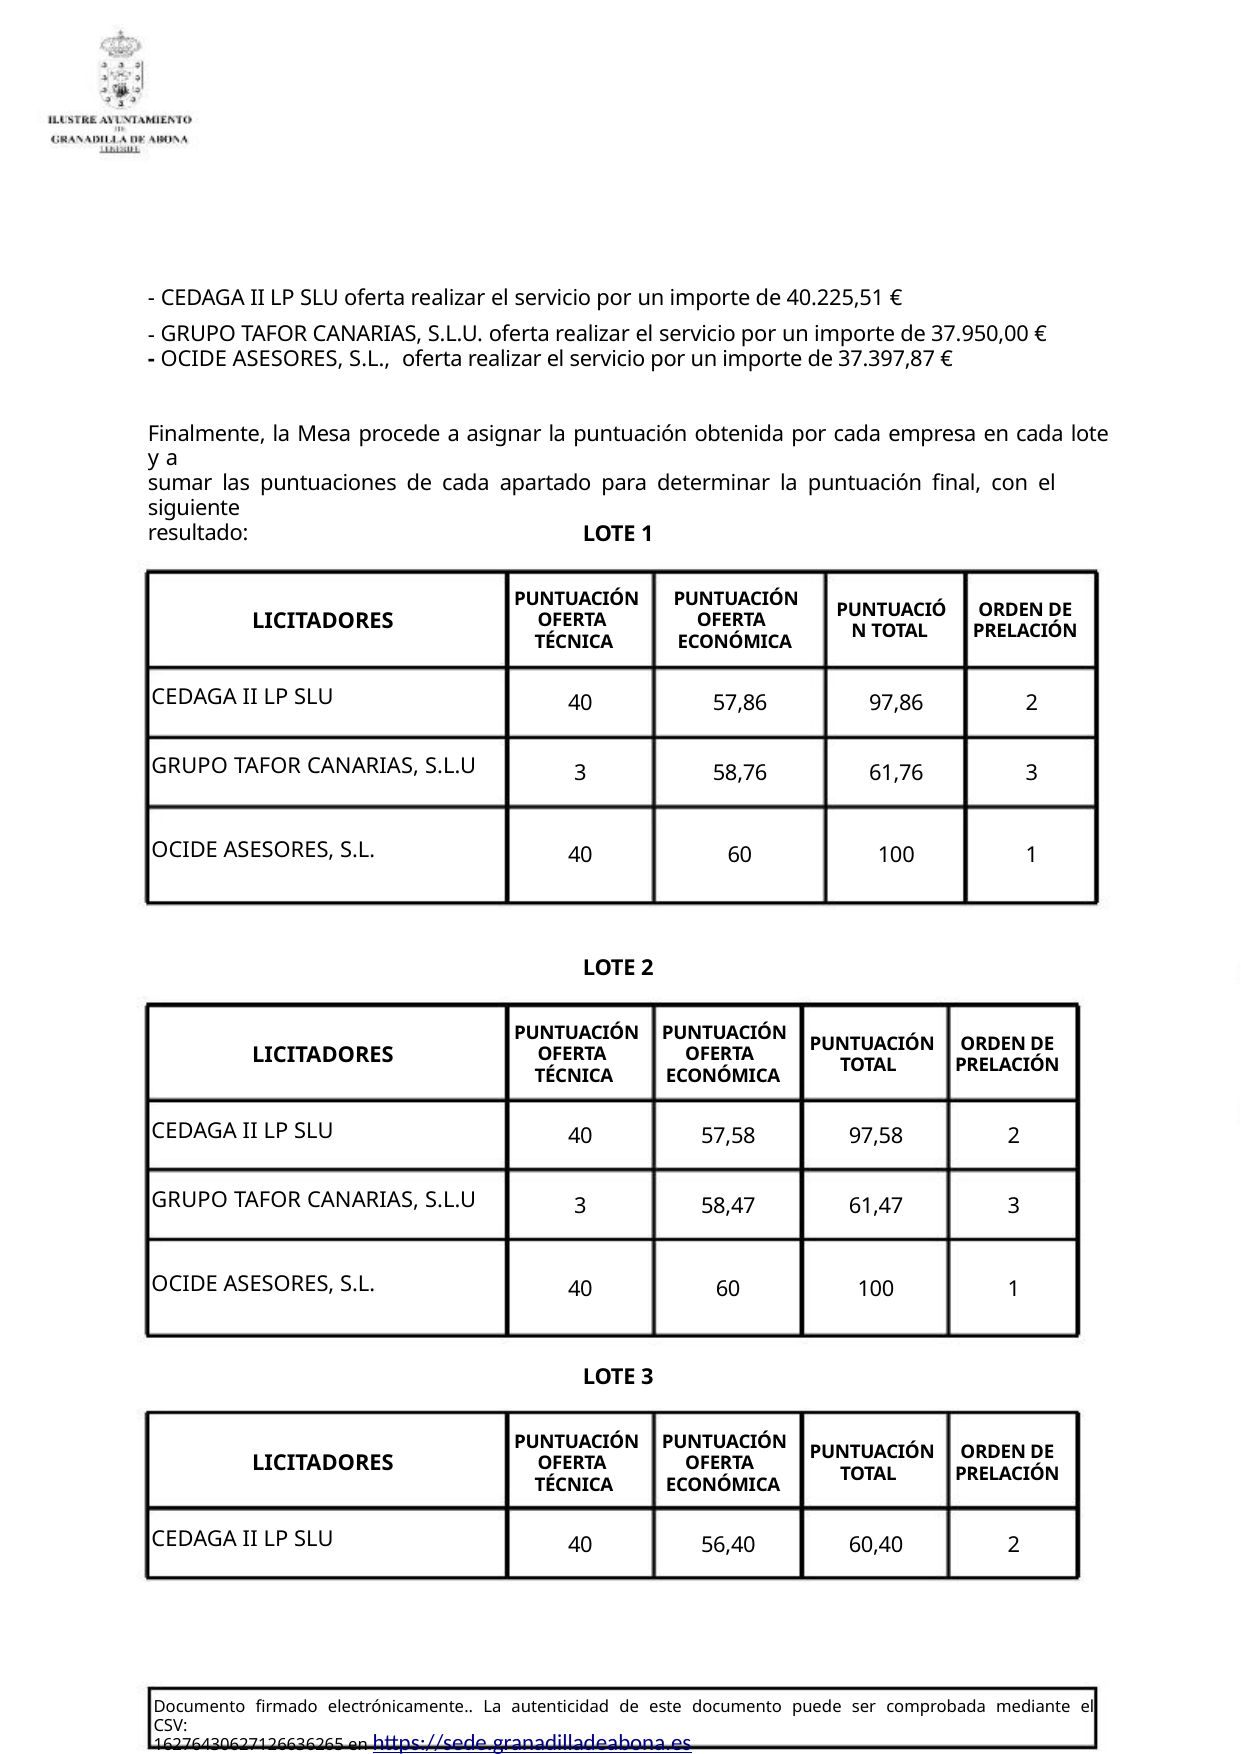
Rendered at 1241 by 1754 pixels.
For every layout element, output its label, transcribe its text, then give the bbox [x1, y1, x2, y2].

text PUNTUACIÓN [662, 1431, 805, 1452]
text ORDEN DE [960, 1442, 1082, 1463]
text LOTE 3 [583, 1365, 669, 1389]
text OFERTA [685, 1453, 805, 1474]
text 3 [1007, 1194, 1045, 1219]
text CEDAGA II LP SLU oferta realizar el servicio por un importe de 40.225,51 € [161, 285, 904, 310]
text 4 [568, 1124, 580, 1138]
text 4 [568, 691, 580, 705]
text - [148, 322, 160, 347]
text 100 [857, 1277, 919, 1302]
text 3 [1025, 760, 1063, 785]
text 60,40 [848, 1533, 928, 1558]
text PUNTUACIÓ [836, 599, 964, 620]
text 97,58 [848, 1124, 928, 1149]
text LOTE 2 [583, 956, 669, 980]
text ECONÓMICA [666, 1066, 805, 1087]
text OFERTA [537, 1044, 658, 1065]
text ORDEN DE [960, 1033, 1082, 1054]
text PUNTUACIÓN [514, 1022, 658, 1043]
text 40 [568, 1277, 617, 1302]
text 4 [568, 1139, 580, 1149]
text OFERTA [697, 610, 817, 631]
text 58,76 [713, 760, 792, 785]
text PUNTUACIÓN [514, 1431, 658, 1452]
text - [148, 347, 160, 371]
text N TOTAL [851, 621, 964, 642]
text CEDAGA II LP SLU [151, 1527, 370, 1552]
text 4 [571, 1130, 576, 1138]
text TOTAL [840, 1055, 953, 1076]
text 4 [571, 697, 576, 705]
text TÉCNICA [534, 1474, 658, 1495]
text TÉCNICA [534, 632, 658, 653]
text 56,40 [701, 1533, 781, 1558]
text 100 [878, 843, 939, 868]
text 3 [574, 760, 611, 785]
text TÉCNICA [534, 1066, 658, 1087]
text PUNTUACIÓN [809, 1033, 953, 1054]
text ECONÓMICA [666, 1474, 805, 1495]
text LICITADORES [252, 1451, 422, 1476]
text OCIDE ASESORES, S.L. [151, 1271, 423, 1296]
text 0 [580, 1124, 617, 1149]
text 97,86 [869, 691, 948, 715]
text OCIDE ASESORES, S.L. [151, 837, 525, 862]
text sumar las puntuaciones de cada apartado para determinar la puntuación final, con el siguiente [148, 471, 1118, 520]
text 2 [1007, 1124, 1045, 1149]
text 61,76 [869, 760, 948, 785]
text resultado: [148, 521, 1118, 545]
text GRUPO TAFOR CANARIAS, S.L.U [151, 1188, 525, 1213]
text 40 [568, 843, 617, 868]
text PUNTUACIÓN [514, 588, 658, 609]
text TOTAL [840, 1464, 953, 1484]
text 16276430627126636265 en https://sede.granadilladeabona.es [153, 1735, 1113, 1754]
text OCIDE ASESORES, S.L., oferta realizar el servicio por un importe de 37.397,87 € [160, 347, 1061, 371]
text OFERTA [537, 1453, 658, 1474]
text 1 [1007, 1277, 1045, 1302]
text PRELACIÓN [973, 621, 1099, 642]
text Documento firmado electrónicamente.. La autenticidad de este documento puede ser comprobada mediante el CSV: [153, 1697, 1113, 1735]
text PUNTUACIÓN [809, 1442, 953, 1463]
text 3 [574, 1194, 611, 1219]
text 2 [1025, 691, 1063, 715]
text PUNTUACIÓN [673, 588, 817, 609]
text 60 [716, 1277, 765, 1302]
text 1 [1025, 843, 1063, 868]
text OFERTA [537, 610, 658, 631]
text 40 [568, 1533, 617, 1558]
text GRUPO TAFOR CANARIAS, S.L.U. oferta realizar el servicio por un importe de 37.950,00 € [160, 322, 1061, 347]
text PUNTUACIÓN [662, 1022, 805, 1043]
text 4 [568, 706, 580, 715]
text PRELACIÓN [955, 1464, 1082, 1484]
text LICITADORES [252, 1042, 422, 1067]
text 57,58 [701, 1124, 781, 1149]
text 57,86 [713, 691, 792, 715]
text ECONÓMICA [677, 632, 817, 653]
text 60 [727, 843, 777, 868]
text 0 [580, 691, 617, 715]
text 58,47 [701, 1194, 781, 1219]
text 61,47 [848, 1194, 928, 1219]
text OFERTA [685, 1044, 805, 1065]
text 2 [1007, 1533, 1045, 1558]
text GRUPO TAFOR CANARIAS, S.L.U [151, 754, 525, 779]
text - [148, 285, 161, 310]
text ORDEN DE [978, 599, 1099, 620]
text LOTE 1 [583, 522, 669, 546]
text PRELACIÓN [955, 1055, 1082, 1076]
text LICITADORES [252, 608, 422, 633]
text CEDAGA II LP SLU [151, 684, 370, 709]
text CEDAGA II LP SLU [151, 1118, 370, 1143]
text Finalmente, la Mesa procede a asignar la puntuación obtenida por cada empresa en cada lote y a [148, 421, 1118, 470]
